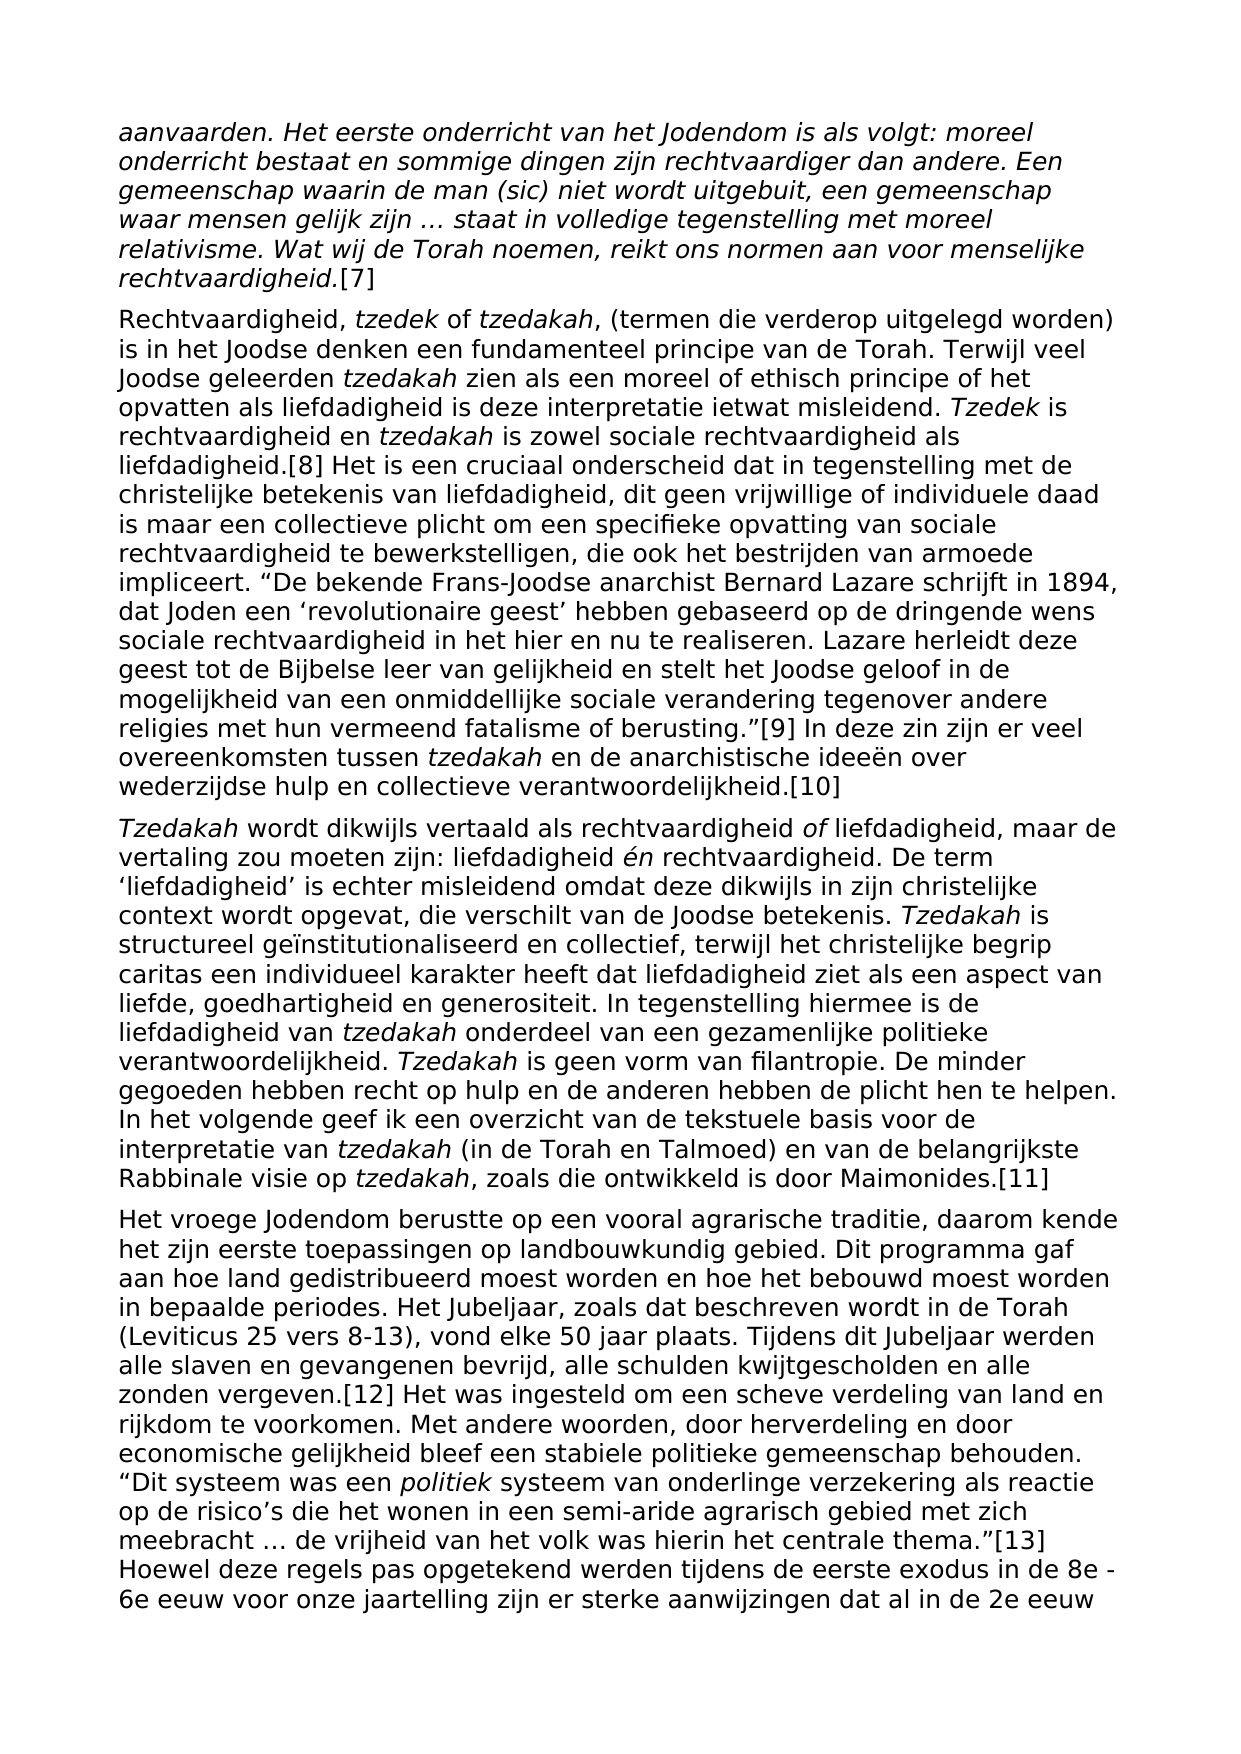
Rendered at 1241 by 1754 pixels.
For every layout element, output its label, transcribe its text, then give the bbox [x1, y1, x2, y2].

text Rechtvaardigheid, tzedek of tzedakah, (termen die verderop uitgelegd worden) is in het Joodse denken een fundamenteel principe van de Torah. Terwijl veel Joodse geleerden tzedakah zien als een moreel of ethisch principe of het opvatten als liefdadigheid is deze interpretatie ietwat misleidend. Tzedek is rechtvaardigheid en tzedakah is zowel sociale rechtvaardigheid als liefdadigheid.[8] Het is een cruciaal onderscheid dat in tegenstelling met de christelijke betekenis van liefdadigheid, dit geen vrijwillige of individuele daad is maar een collectieve plicht om een specifieke opvatting van sociale rechtvaardigheid te bewerkstelligen, die ook het bestrijden van armoede impliceert. “De bekende Frans-Joodse anarchist Bernard Lazare schrijft in 1894, dat Joden een ‘revolutionaire geest’ hebben gebaseerd op de dringende wens sociale rechtvaardigheid in het hier en nu te realiseren. Lazare herleidt deze geest tot de Bijbelse leer van gelijkheid en stelt het Joodse geloof in de mogelijkheid van een onmiddellijke sociale verandering tegenover andere religies met hun vermeend fatalisme of berusting.”[9] In deze zin zijn er veel overeenkomsten tussen tzedakah en de anarchistische ideeën over wederzijdse hulp en collectieve verantwoordelijkheid.[10] [118, 306, 1122, 801]
text aanvaarden. Het eerste onderricht van het Jodendom is als volgt: moreel onderricht bestaat en sommige dingen zijn rechtvaardiger dan andere. Een gemeenschap waarin de man (sic) niet wordt uitgebuit, een gemeenschap waar mensen gelijk zijn … staat in volledige tegenstelling met moreel relativisme. Wat wij de Torah noemen, reikt ons normen aan voor menselijke rechtvaardigheid.[7] [118, 118, 1122, 293]
text Het vroege Jodendom berustte op een vooral agrarische traditie, daarom kende het zijn eerste toepassingen op landbouwkundig gebied. Dit programma gaf aan hoe land gedistribueerd moest worden en hoe het bebouwd moest worden in bepaalde periodes. Het Jubeljaar, zoals dat beschreven wordt in de Torah (Leviticus 25 vers 8-13), vond elke 50 jaar plaats. Tijdens dit Jubeljaar werden alle slaven en gevangenen bevrijd, alle schulden kwijtgescholden en alle zonden vergeven.[12] Het was ingesteld om een scheve verdeling van land en rijkdom te voorkomen. Met andere woorden, door herverdeling en door economische gelijkheid bleef een stabiele politieke gemeenschap behouden. “Dit systeem was een politiek systeem van onderlinge verzekering als reactie op de risico’s die het wonen in een semi-aride agrarisch gebied met zich meebracht … de vrijheid van het volk was hierin het centrale thema.”[13] Hoewel deze regels pas opgetekend werden tijdens de eerste exodus in de 8e - 6e eeuw voor onze jaartelling zijn er sterke aanwijzingen dat al in de 2e eeuw [118, 1206, 1122, 1614]
text Tzedakah wordt dikwijls vertaald als rechtvaardigheid of liefdadigheid, maar de vertaling zou moeten zijn: liefdadigheid én rechtvaardigheid. De term ‘liefdadigheid’ is echter misleidend omdat deze dikwijls in zijn christelijke context wordt opgevat, die verschilt van de Joodse betekenis. Tzedakah is structureel geïnstitutionaliseerd en collectief, terwijl het christelijke begrip caritas een individueel karakter heeft dat liefdadigheid ziet als een aspect van liefde, goedhartigheid en generositeit. In tegenstelling hiermee is de liefdadigheid van tzedakah onderdeel van een gezamenlijke politieke verantwoordelijkheid. Tzedakah is geen vorm van filantropie. De minder gegoeden hebben recht op hulp en de anderen hebben de plicht hen te helpen. In het volgende geef ik een overzicht van de tekstuele basis voor de interpretatie van tzedakah (in de Torah en Talmoed) en van de belangrijkste Rabbinale visie op tzedakah, zoals die ontwikkeld is door Maimonides.[11] [118, 814, 1122, 1193]
